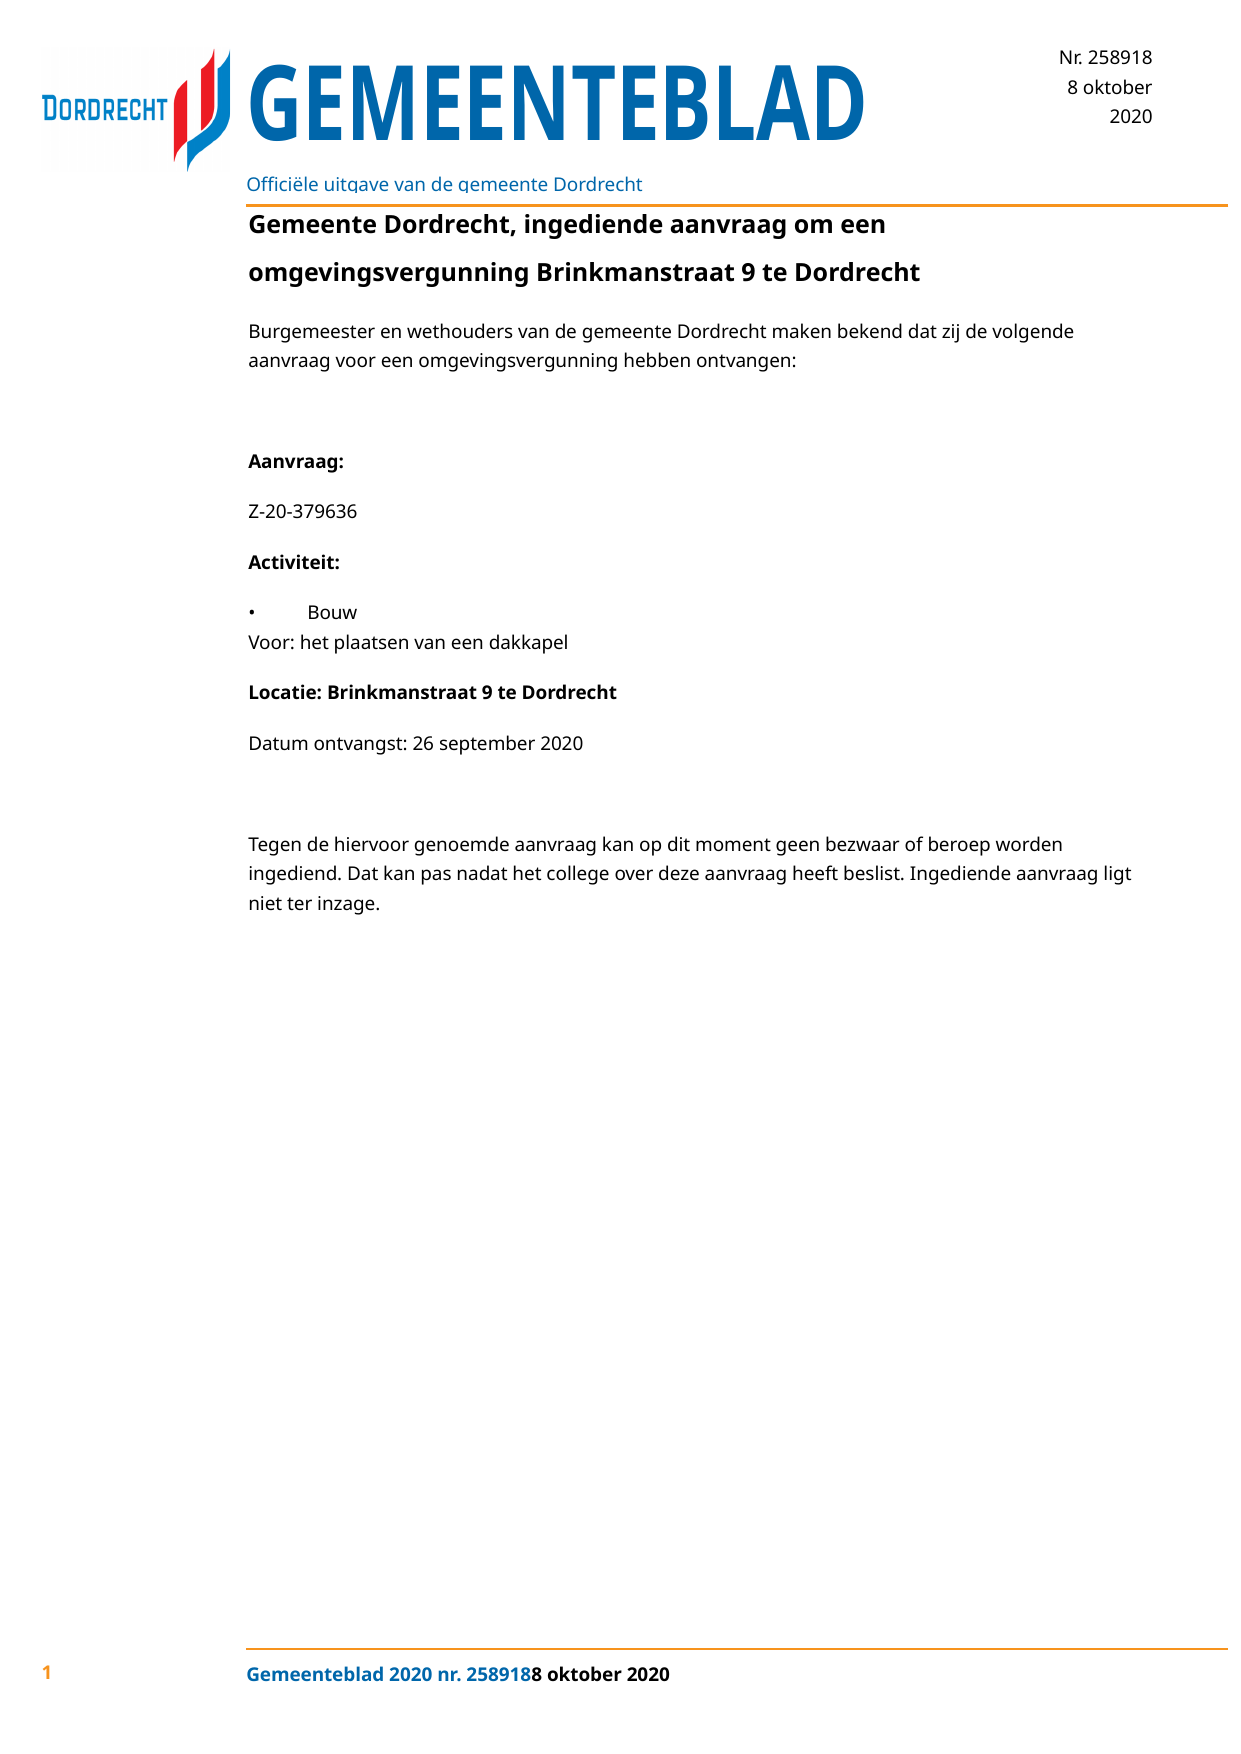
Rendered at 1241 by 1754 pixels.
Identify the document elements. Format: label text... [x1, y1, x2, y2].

text Gemeente Dordrecht, ingediende aanvraag om een omgevingsvergunning Brinkmanstraat 9 te Dordrecht [248, 207, 1152, 288]
text Aanvraag: [248, 448, 1152, 474]
picture [41, 47, 231, 172]
text Locatie: Brinkmanstraat 9 te Dordrecht [248, 679, 1152, 705]
text Z-20-379636 [248, 499, 1152, 524]
list Bouw [248, 599, 1152, 625]
text Voor: het plaatsen van een dakkapel [248, 629, 1152, 655]
text Activiteit: [248, 549, 1152, 575]
text Datum ontvangst: 26 september 2020 [248, 730, 1152, 756]
text Burgemeester en wethouders van de gemeente Dordrecht maken bekend dat zij de volgende aanvraag voor een omgevingsvergunning hebben ontvangen: [248, 318, 1152, 373]
text Tegen de hiervoor genoemde aanvraag kan op dit moment geen bezwaar of beroep worden ingediend. Dat kan pas nadat het college over deze aanvraag heeft beslist. Ingediende aanvraag ligt niet ter inzage. [248, 831, 1152, 916]
